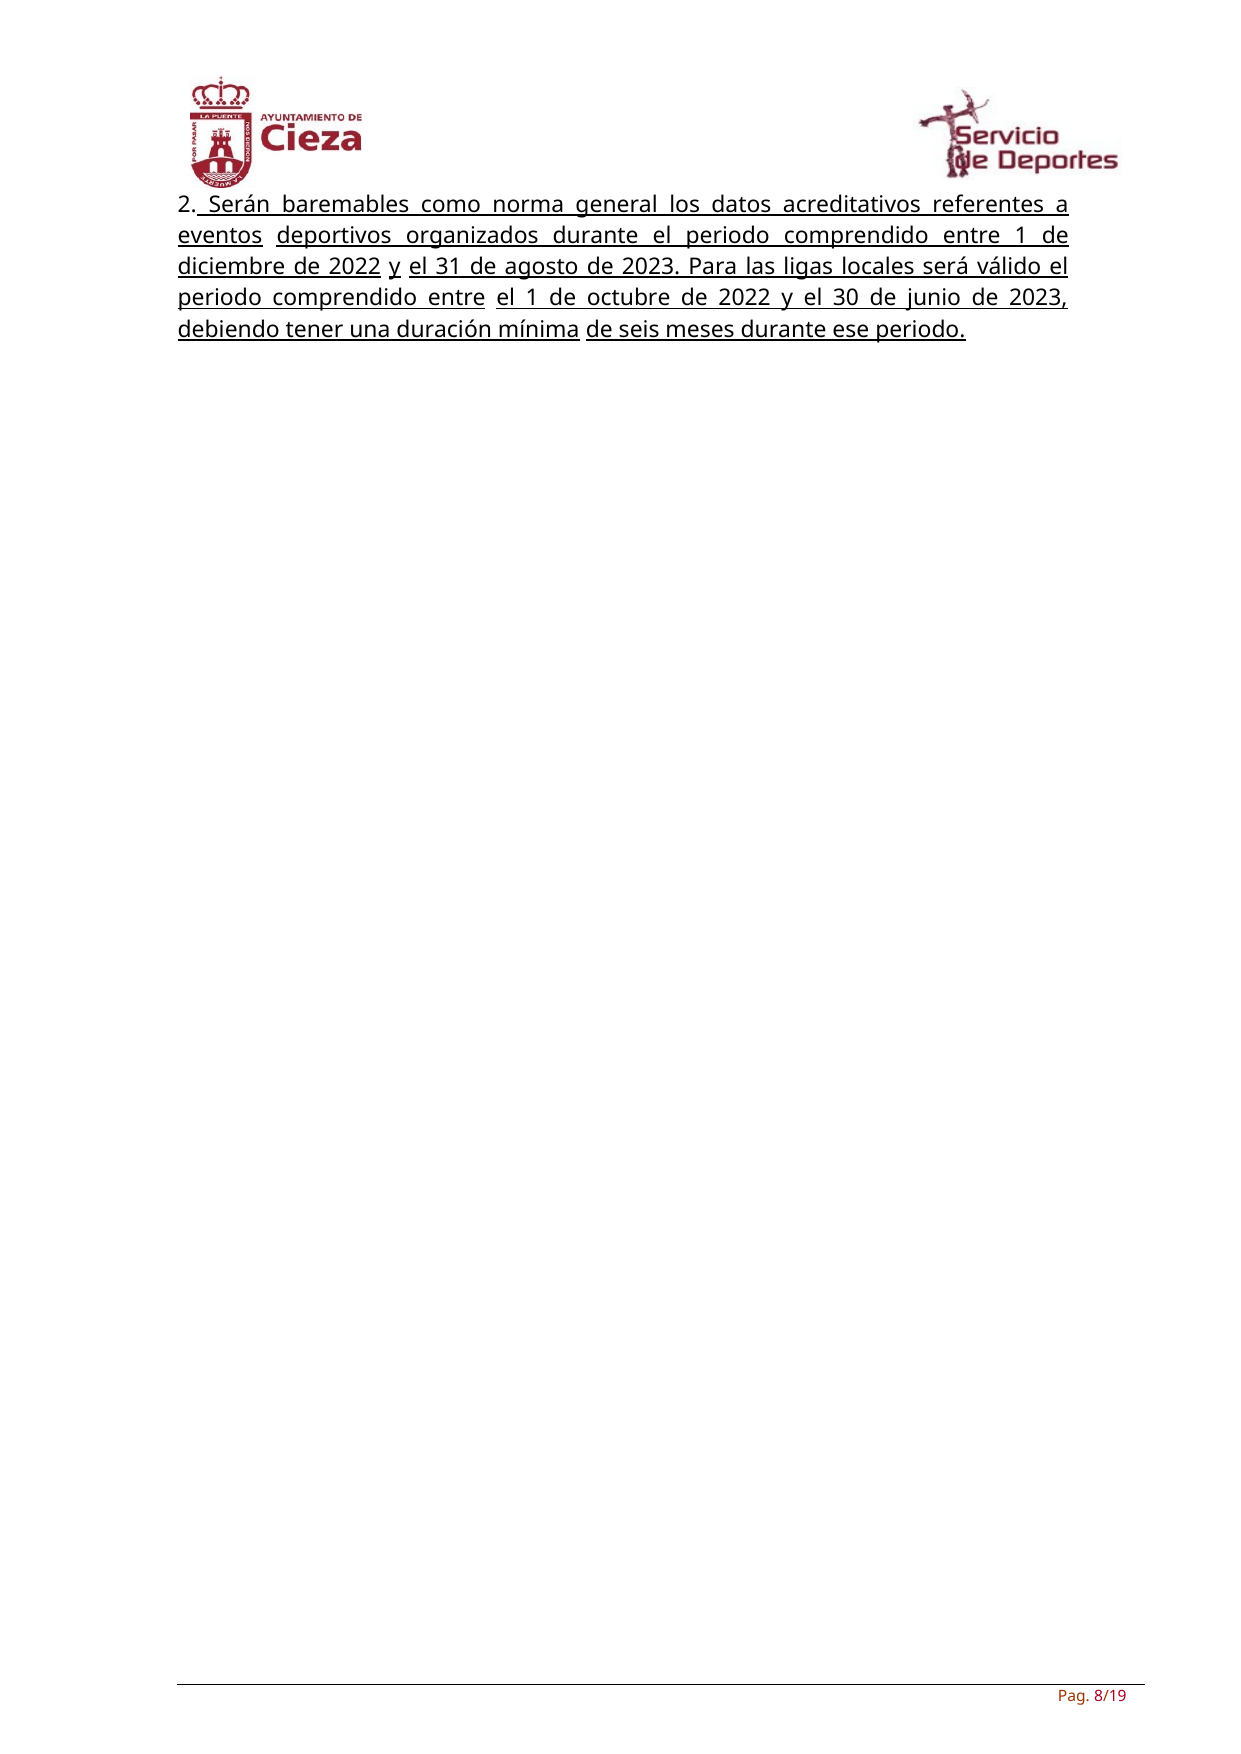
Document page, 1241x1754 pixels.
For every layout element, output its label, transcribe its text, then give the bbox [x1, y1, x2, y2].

picture [912, 87, 1123, 180]
list Serán baremables como norma general los datos acreditativos referentes a eventos deportivos organizados durante el periodo comprendido entre 1 de diciembre de 2022 y el 31 de agosto de 2023. Para las ligas locales será válido el periodo comprendido entre el 1 de octubre de 2022 y el 30 de junio de 2023, debiendo tener una duración mínima de seis meses durante ese periodo. [177, 187, 1069, 344]
picture [190, 75, 362, 187]
